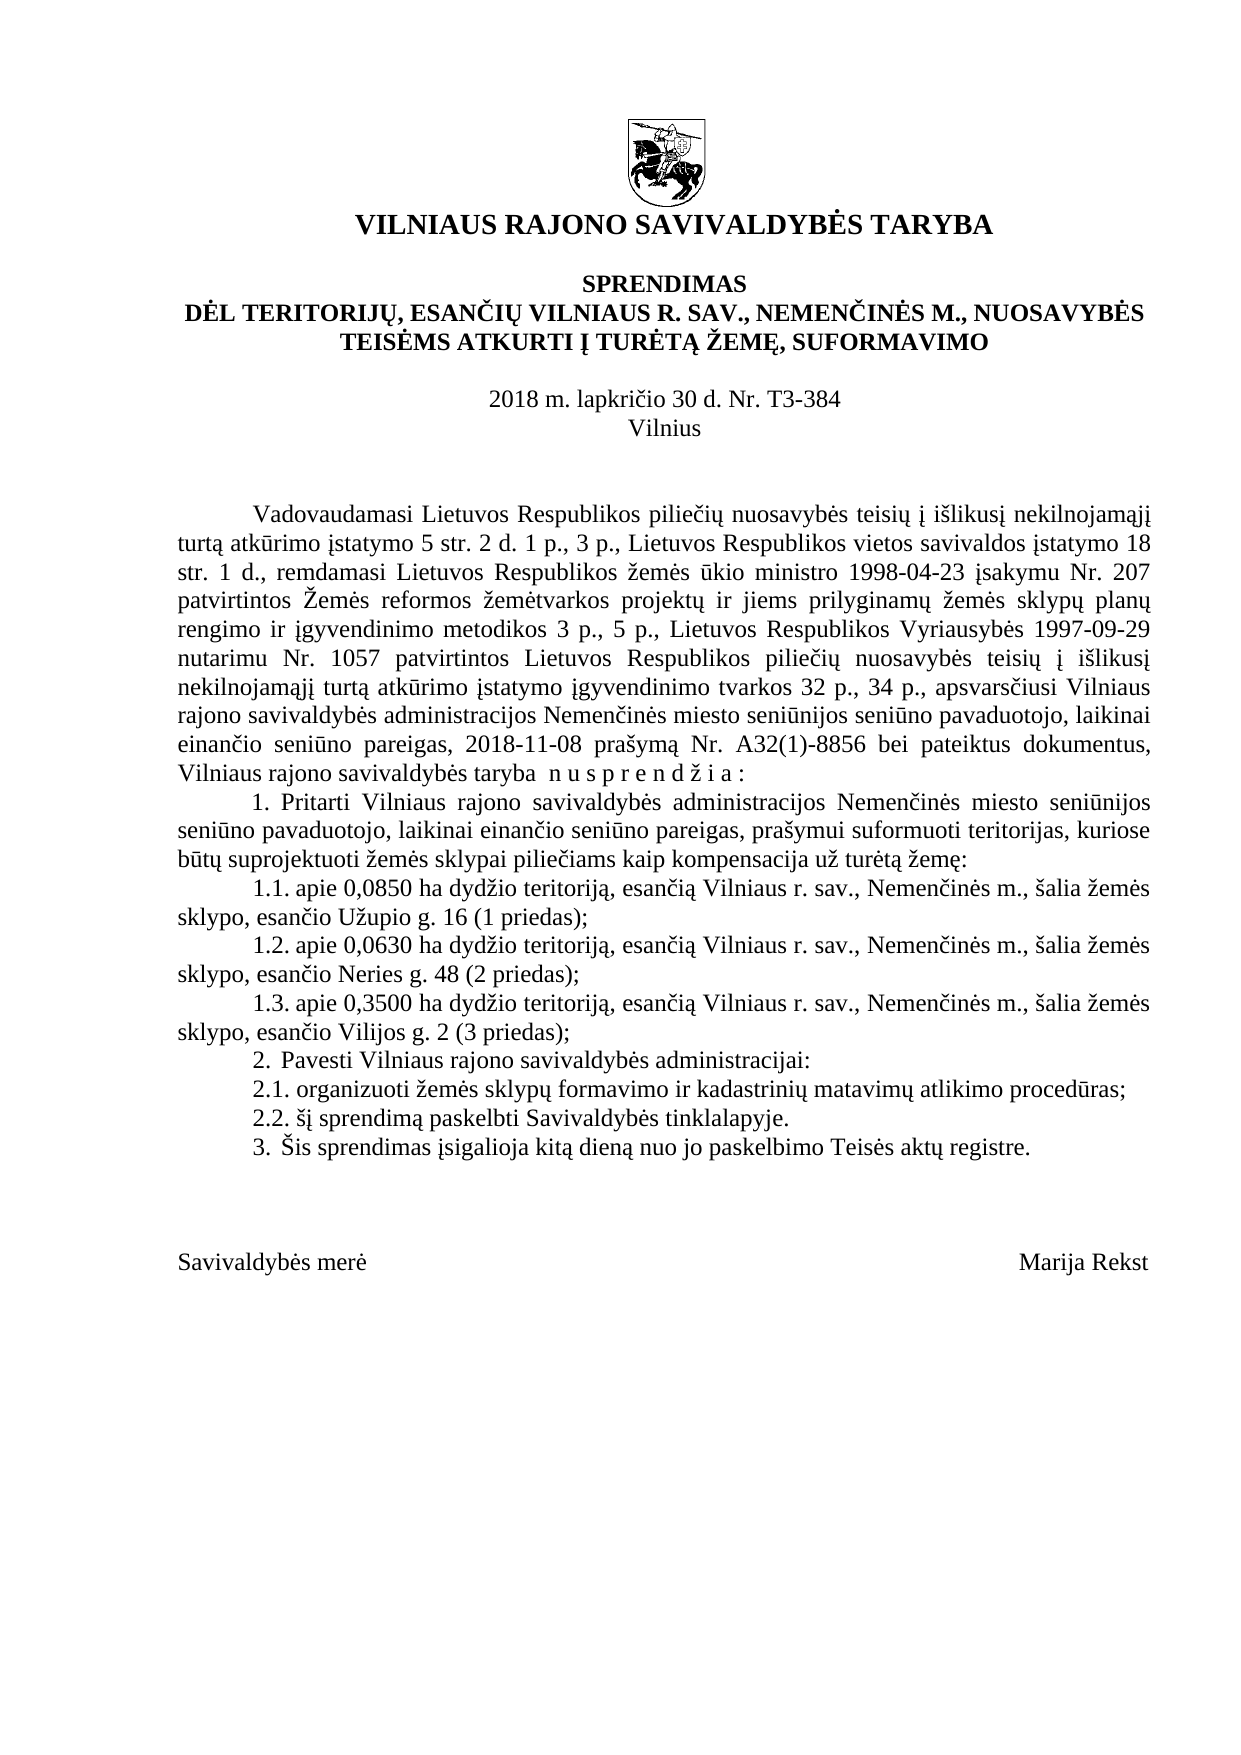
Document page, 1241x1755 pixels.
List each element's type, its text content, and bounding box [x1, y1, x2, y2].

text 1.2. apie 0,0630 ha dydžio teritoriją, esančią Vilniaus r. sav., Nemenčinės m., šalia žemės sklypo, esančio Neries g. 48 (2 priedas); [177, 930, 1152, 988]
text 1. Pritarti Vilniaus rajono savivaldybės administracijos Nemenčinės miesto seniūnijos seniūno pavaduotojo, laikinai einančio seniūno pareigas, prašymui suformuoti teritorijas, kuriose būtų suprojektuoti žemės sklypai piliečiams kaip kompensacija už turėtą žemę: [177, 787, 1152, 873]
text 1.3. apie 0,3500 ha dydžio teritoriją, esančią Vilniaus r. sav., Nemenčinės m., šalia žemės sklypo, esančio Vilijos g. 2 (3 priedas); [177, 988, 1152, 1045]
text 2.2. šį sprendimą paskelbti Savivaldybės tinklalapyje. [177, 1103, 1152, 1132]
text 2.1. organizuoti žemės sklypų formavimo ir kadastrinių matavimų atlikimo procedūras; [177, 1074, 1152, 1103]
text VILNIAUS RAJONO SAVIVALDYBĖS TARYBA [192, 207, 1156, 240]
text SPRENDIMAS [177, 269, 1152, 298]
text 3. Šis sprendimas įsigalioja kitą dieną nuo jo paskelbimo Teisės aktų registre. [252, 1132, 1152, 1160]
text Vadovaudamasi Lietuvos Respublikos piliečių nuosavybės teisių į išlikusį nekilnojamąjį turtą atkūrimo įstatymo 5 str. 2 d. 1 p., 3 p., Lietuvos Respublikos vietos savivaldos įstatymo 18 str. 1 d., remdamasi Lietuvos Respublikos žemės ūkio ministro 1998-04-23 įsakymu Nr. 207 patvirtintos Žemės reformos žemėtvarkos projektų ir jiems prilyginamų žemės sklypų planų rengimo ir įgyvendinimo metodikos 3 p., 5 p., Lietuvos Respublikos Vyriausybės 1997-09-29 nutarimu Nr. 1057 patvirtintos Lietuvos Respublikos piliečių nuosavybės teisių į išlikusį nekilnojamąjį turtą atkūrimo įstatymo įgyvendinimo tvarkos 32 p., 34 p., apsvarsčiusi Vilniaus rajono savivaldybės administracijos Nemenčinės miesto seniūnijos seniūno pavaduotojo, laikinai einančio seniūno pareigas, 2018-11-08 prašymą Nr. A32(1)-8856 bei pateiktus dokumentus, Vilniaus rajono savivaldybės taryba n u s p r e n d ž i a : [177, 499, 1152, 787]
text 1.1. apie 0,0850 ha dydžio teritoriją, esančią Vilniaus r. sav., Nemenčinės m., šalia žemės sklypo, esančio Užupio g. 16 (1 priedas); [177, 873, 1152, 930]
text 2. Pavesti Vilniaus rajono savivaldybės administracijai: [252, 1045, 1152, 1074]
text Savivaldybės merė Marija Rekst [177, 1247, 1152, 1275]
text Vilnius [177, 413, 1152, 442]
text DĖL TERITORIJŲ, ESANČIŲ VILNIAUS R. SAV., NEMENČINĖS M., NUOSAVYBĖS TEISĖMS ATKURTI Į TURĖTĄ ŽEMĘ, SUFORMAVIMO [177, 298, 1152, 355]
text 2018 m. lapkričio 30 d. Nr. T3-384 [177, 384, 1152, 413]
